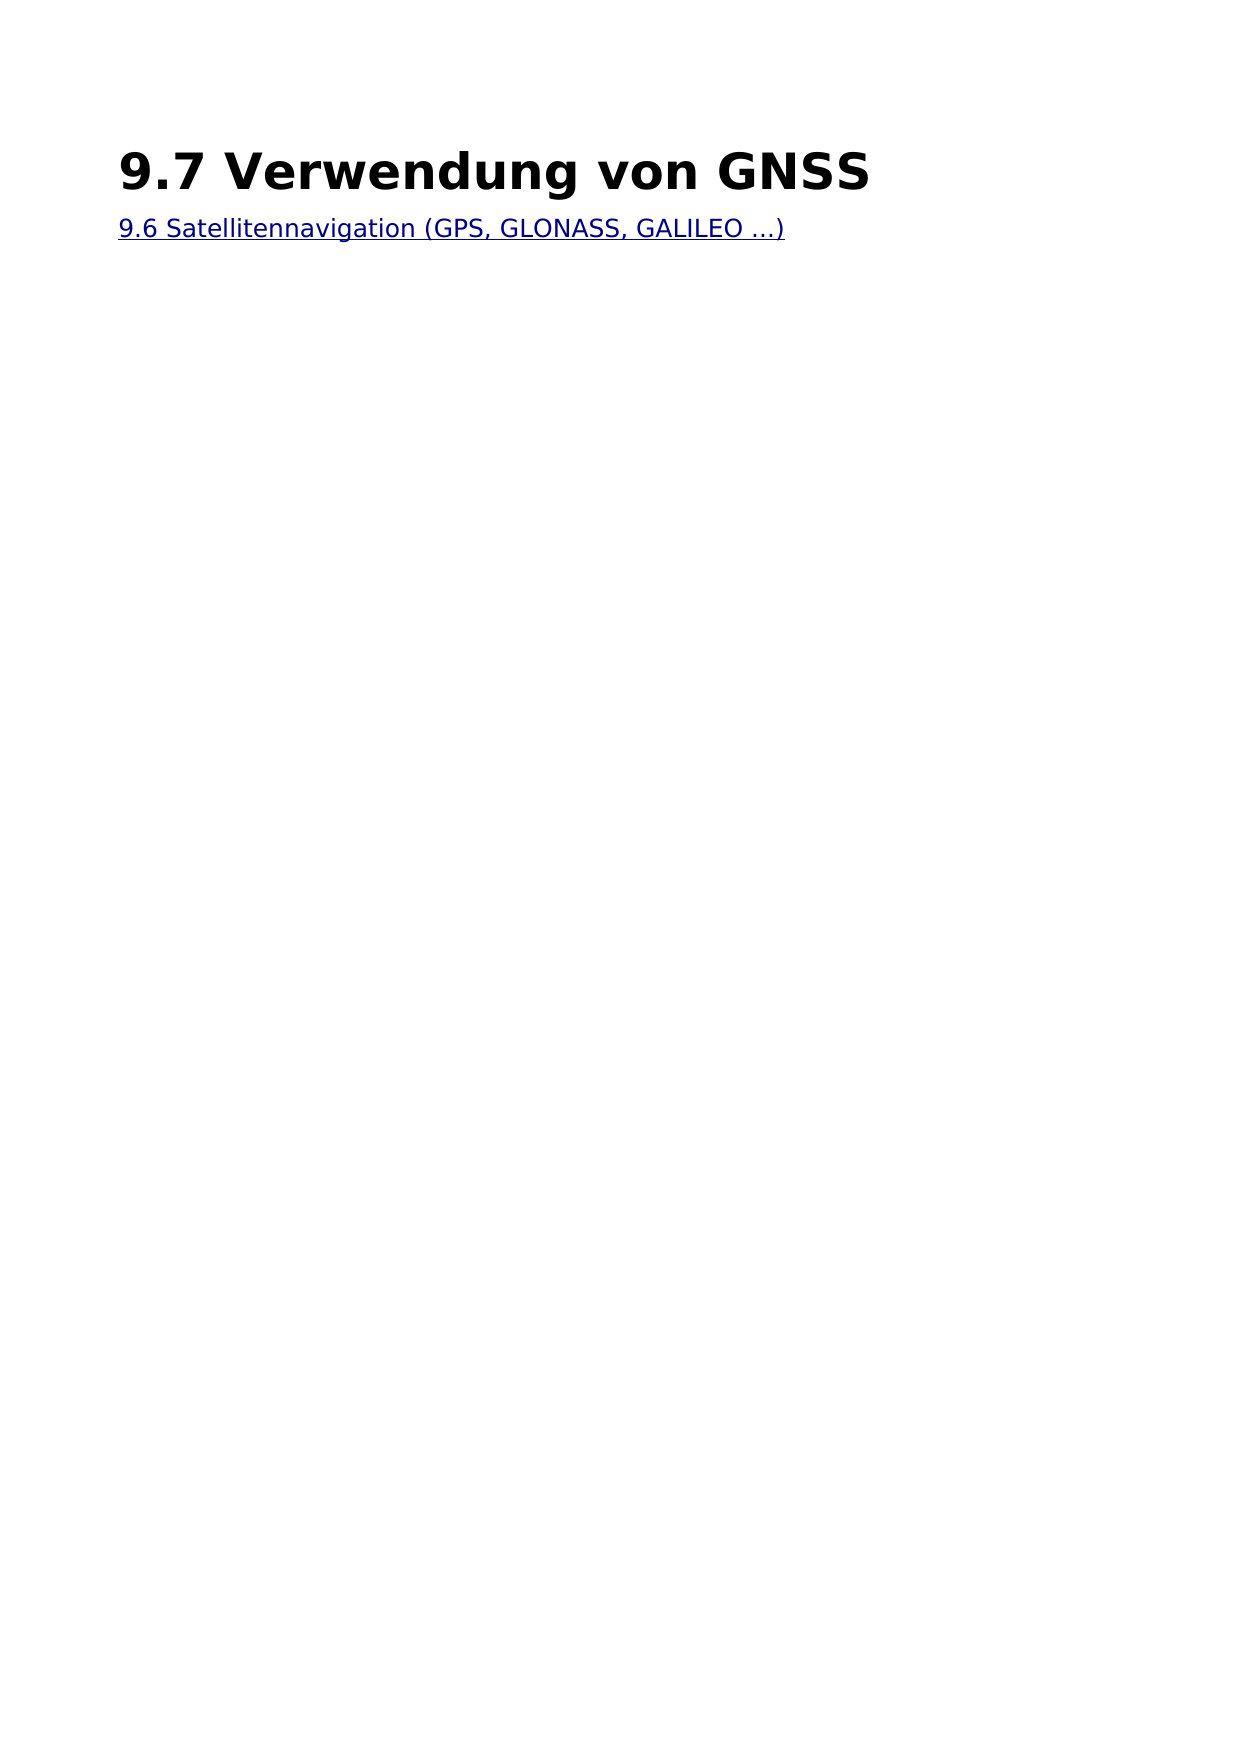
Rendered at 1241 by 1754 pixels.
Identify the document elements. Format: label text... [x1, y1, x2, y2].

text 9.6 Satellitennavigation (GPS, GLONASS, GALILEO ...) [118, 214, 1122, 243]
subtitle 9.7 Verwendung von GNSS [118, 143, 1122, 201]
